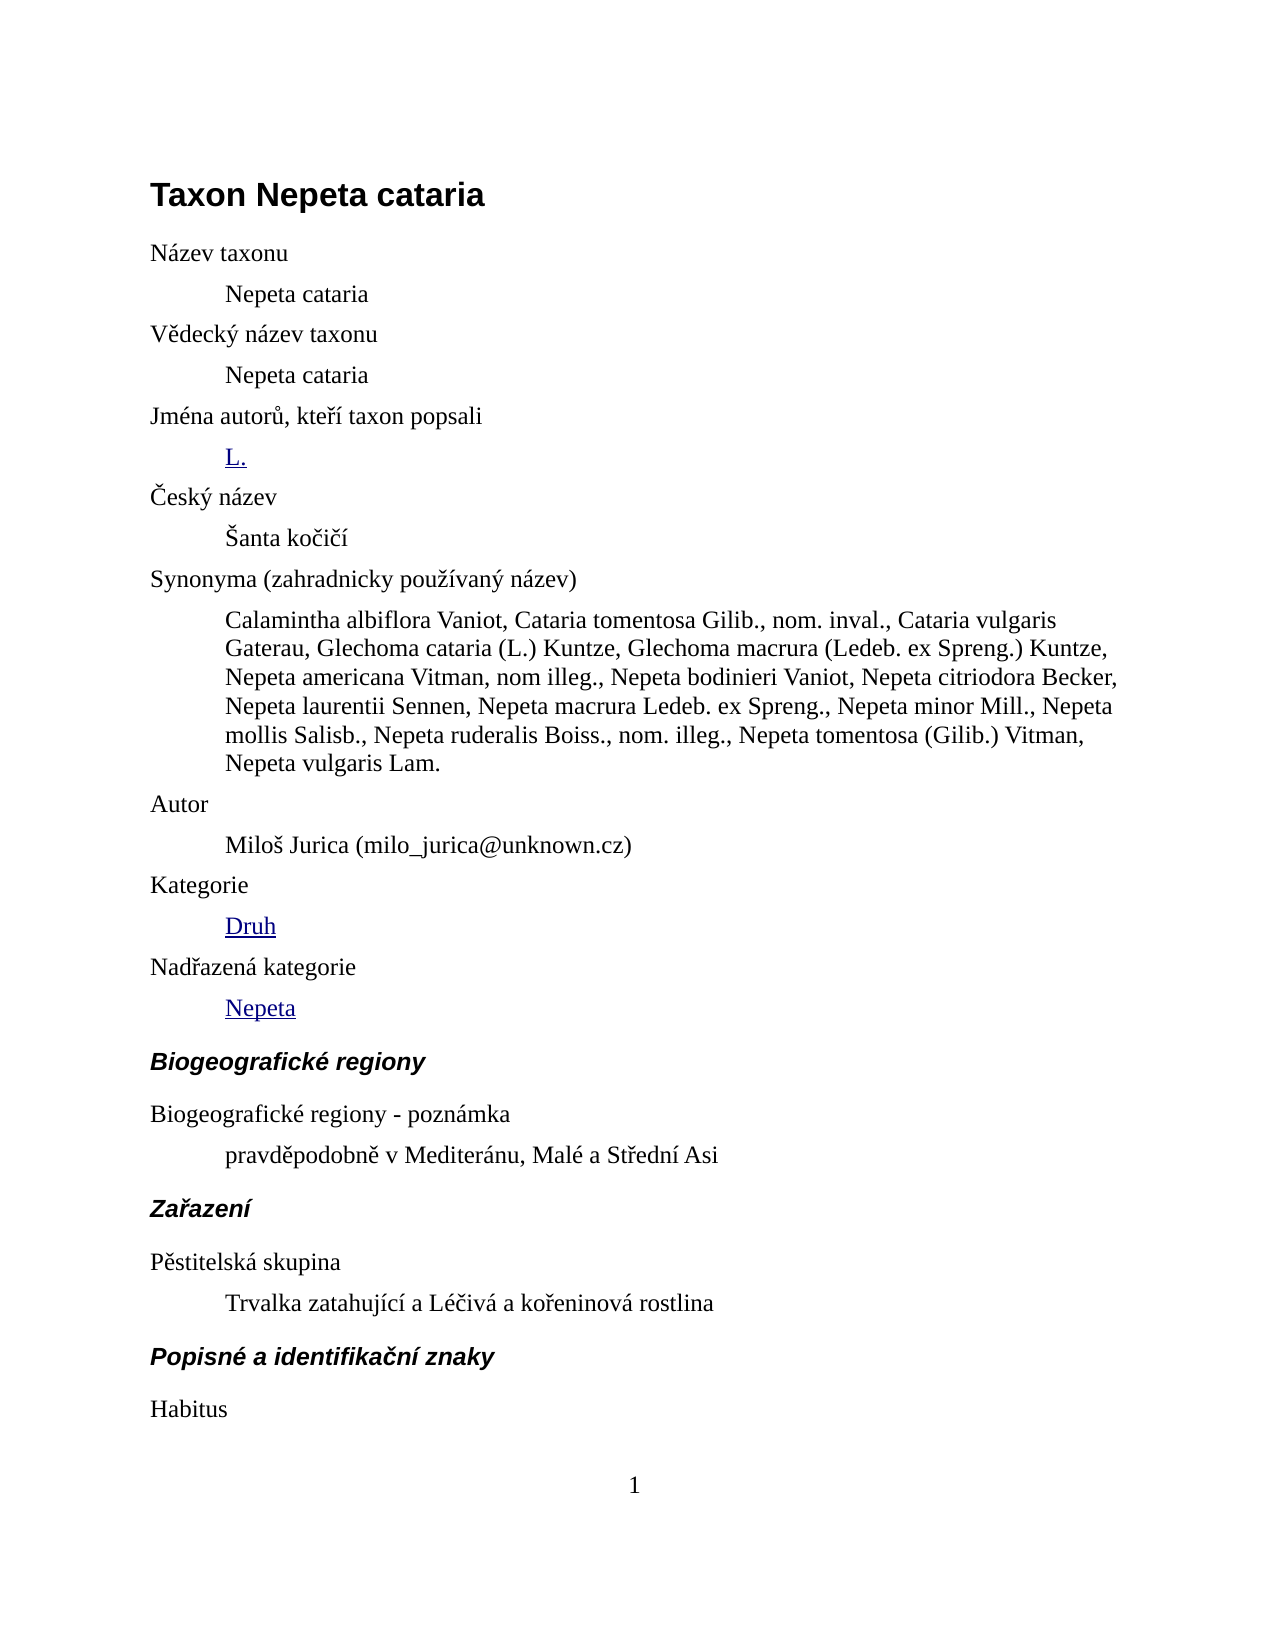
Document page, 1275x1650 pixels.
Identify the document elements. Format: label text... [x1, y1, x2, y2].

text L. [225, 442, 1125, 471]
text Jména autorů, kteří taxon popsali [150, 401, 1125, 430]
text Nepeta cataria [225, 279, 1125, 308]
subtitle Taxon Nepeta cataria [150, 175, 1125, 214]
text Pěstitelská skupina [150, 1247, 1125, 1276]
text Český název [150, 482, 1125, 511]
text Biogeografické regiony - poznámka [150, 1099, 1125, 1128]
text pravděpodobně v Mediteránu, Malé a Střední Asi [225, 1140, 1125, 1169]
text Miloš Jurica (milo_jurica@unknown.cz) [225, 830, 1125, 859]
text Druh [225, 911, 1125, 940]
subtitle Popisné a identifikační znaky [150, 1342, 1125, 1370]
text Nadřazená kategorie [150, 952, 1125, 981]
text Nepeta cataria [225, 360, 1125, 389]
text Vědecký název taxonu [150, 319, 1125, 348]
text Šanta kočičí [225, 523, 1125, 552]
text Kategorie [150, 871, 1125, 899]
subtitle Zařazení [150, 1194, 1125, 1223]
text Synonyma (zahradnicky používaný název) [150, 564, 1125, 593]
text Trvalka zatahující a Léčivá a kořeninová rostlina [225, 1288, 1125, 1317]
text Nepeta [225, 993, 1125, 1022]
text Calamintha albiflora Vaniot, Cataria tomentosa Gilib., nom. inval., Cataria vulgaris Gaterau, Glechoma cataria (L.) Kuntze, Glechoma macrura (Ledeb. ex Spreng.) Kuntze, Nepeta americana Vitman, nom illeg., Nepeta bodinieri Vaniot, Nepeta citriodora Becker, Nepeta laurentii Sennen, Nepeta macrura Ledeb. ex Spreng., Nepeta minor Mill., Nepeta mollis Salisb., Nepeta ruderalis Boiss., nom. illeg., Nepeta tomentosa (Gilib.) Vitman, Nepeta vulgaris Lam. [225, 605, 1125, 777]
subtitle Biogeografické regiony [150, 1047, 1125, 1075]
text Habitus [150, 1394, 1125, 1423]
text Název taxonu [150, 238, 1125, 267]
text Autor [150, 789, 1125, 818]
